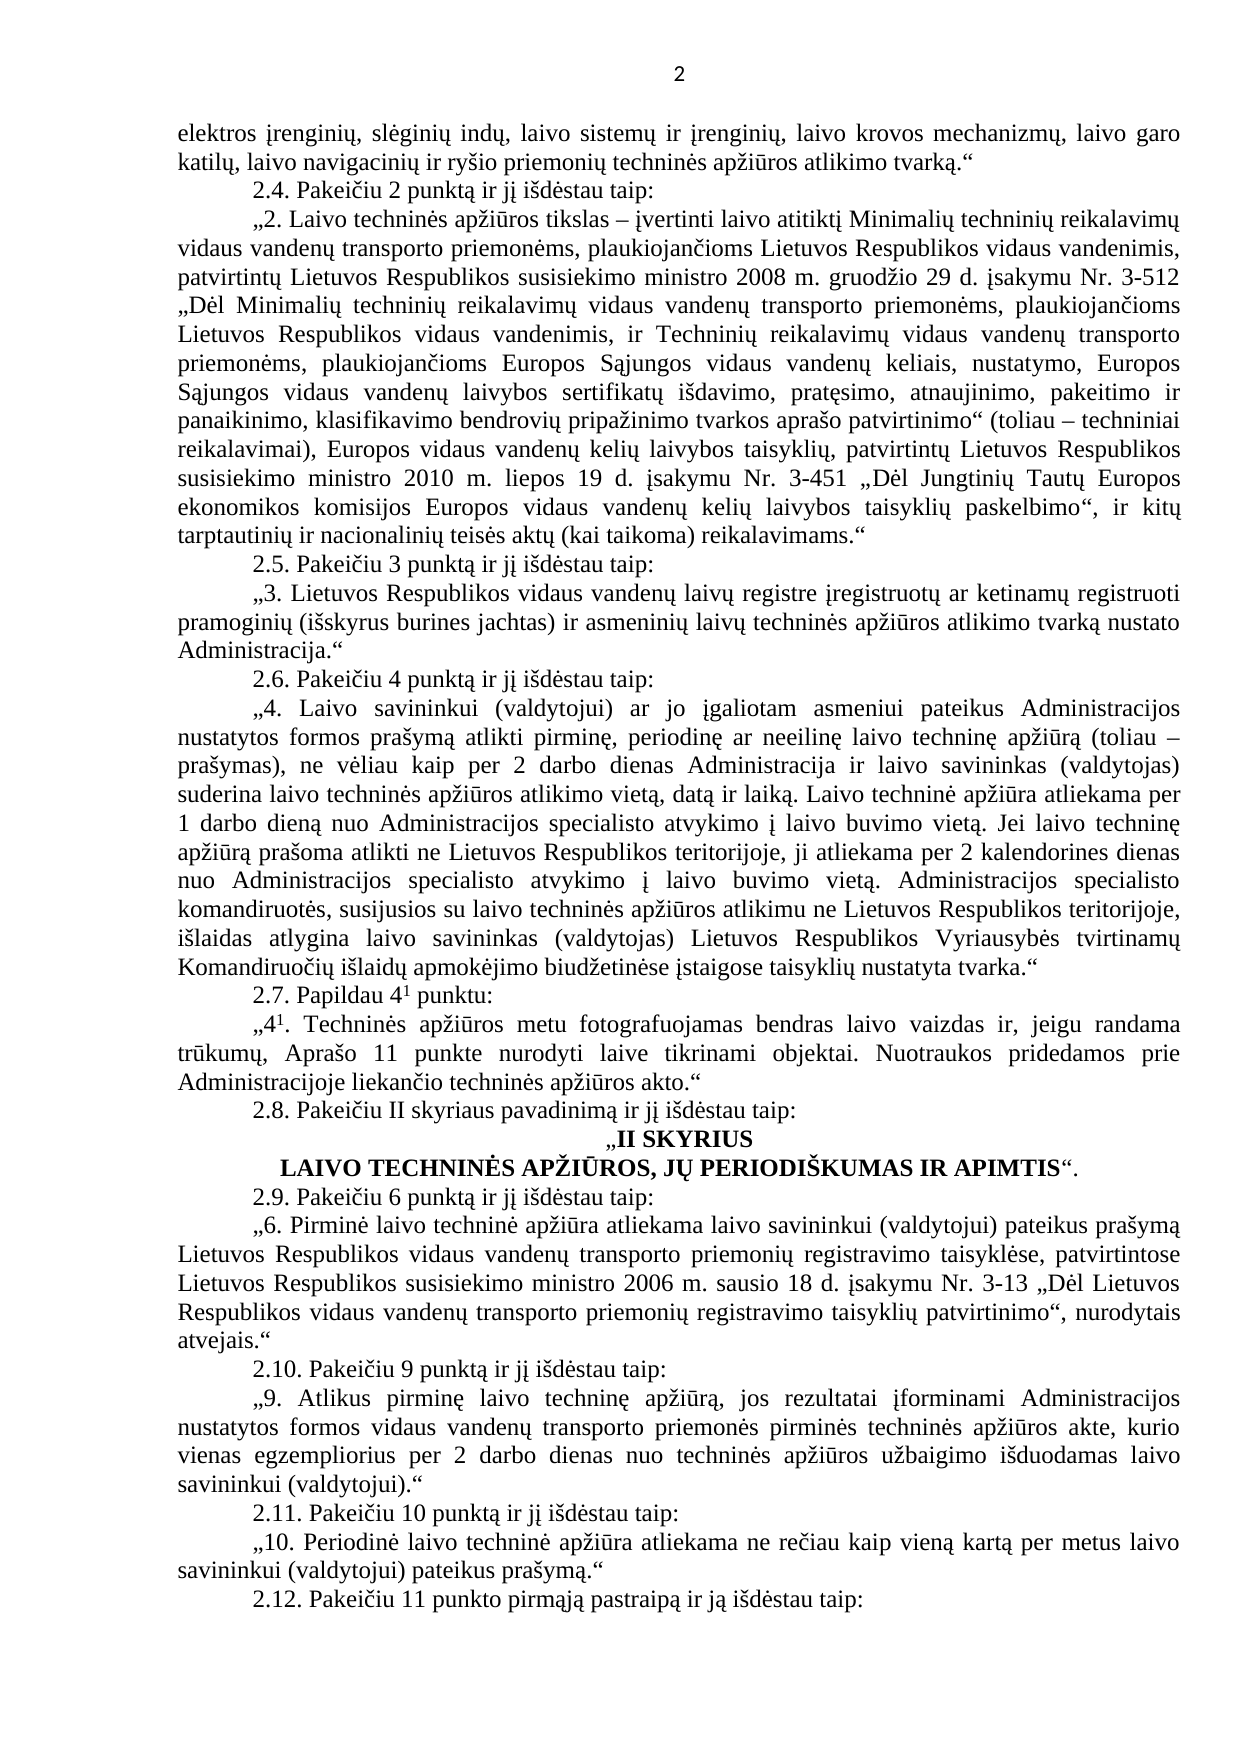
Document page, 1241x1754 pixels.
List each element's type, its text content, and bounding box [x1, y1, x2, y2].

text „II SKYRIUS [177, 1124, 1181, 1153]
text 2.5. Pakeičiu 3 punktą ir jį išdėstau taip: [177, 549, 1181, 578]
text „4. Laivo savininkui (valdytojui) ar jo įgaliotam asmeniui pateikus Administracijos nustatytos formos prašymą atlikti pirminę, periodinę ar neeilinę laivo techninę apžiūrą (toliau – prašymas), ne vėliau kaip per 2 darbo dienas Administracija ir laivo savininkas (valdytojas) suderina laivo techninės apžiūros atlikimo vietą, datą ir laiką. Laivo techninė apžiūra atliekama per 1 darbo dieną nuo Administracijos specialisto atvykimo į laivo buvimo vietą. Jei laivo techninę apžiūrą prašoma atlikti ne Lietuvos Respublikos teritorijoje, ji atliekama per 2 kalendorines dienas nuo Administracijos specialisto atvykimo į laivo buvimo vietą. Administracijos specialisto komandiruotės, susijusios su laivo techninės apžiūros atlikimu ne Lietuvos Respublikos teritorijoje, išlaidas atlygina laivo savininkas (valdytojas) Lietuvos Respublikos Vyriausybės tvirtinamų Komandiruočių išlaidų apmokėjimo biudžetinėse įstaigose taisyklių nustatyta tvarka.“ [177, 693, 1181, 981]
text elektros įrenginių, slėginių indų, laivo sistemų ir įrenginių, laivo krovos mechanizmų, laivo garo katilų, laivo navigacinių ir ryšio priemonių techninės apžiūros atlikimo tvarką.“ [177, 118, 1181, 176]
text „10. Periodinė laivo techninė apžiūra atliekama ne rečiau kaip vieną kartą per metus laivo savininkui (valdytojui) pateikus prašymą.“ [177, 1527, 1181, 1584]
text 2.4. Pakeičiu 2 punktą ir jį išdėstau taip: [177, 176, 1181, 204]
text „3. Lietuvos Respublikos vidaus vandenų laivų registre įregistruotų ar ketinamų registruoti pramoginių (išskyrus burines jachtas) ir asmeninių laivų techninės apžiūros atlikimo tvarką nustato Administracija.“ [177, 578, 1181, 664]
text „9. Atlikus pirminę laivo techninę apžiūrą, jos rezultatai įforminami Administracijos nustatytos formos vidaus vandenų transporto priemonės pirminės techninės apžiūros akte, kurio vienas egzempliorius per 2 darbo dienas nuo techninės apžiūros užbaigimo išduodamas laivo savininkui (valdytojui).“ [177, 1383, 1181, 1498]
text 2.9. Pakeičiu 6 punktą ir jį išdėstau taip: [177, 1182, 1181, 1211]
text LAIVO TECHNINĖS APŽIŪROS, JŲ PERIODIŠKUMAS IR APIMTIS“. [177, 1153, 1181, 1182]
text 2.10. Pakeičiu 9 punktą ir jį išdėstau taip: [177, 1354, 1181, 1383]
text „2. Laivo techninės apžiūros tikslas – įvertinti laivo atitiktį Minimalių techninių reikalavimų vidaus vandenų transporto priemonėms, plaukiojančioms Lietuvos Respublikos vidaus vandenimis, patvirtintų Lietuvos Respublikos susisiekimo ministro 2008 m. gruodžio 29 d. įsakymu Nr. 3-512 „Dėl Minimalių techninių reikalavimų vidaus vandenų transporto priemonėms, plaukiojančioms Lietuvos Respublikos vidaus vandenimis, ir Techninių reikalavimų vidaus vandenų transporto priemonėms, plaukiojančioms Europos Sąjungos vidaus vandenų keliais, nustatymo, Europos Sąjungos vidaus vandenų laivybos sertifikatų išdavimo, pratęsimo, atnaujinimo, pakeitimo ir panaikinimo, klasifikavimo bendrovių pripažinimo tvarkos aprašo patvirtinimo“ (toliau – techniniai reikalavimai), Europos vidaus vandenų kelių laivybos taisyklių, patvirtintų Lietuvos Respublikos susisiekimo ministro 2010 m. liepos 19 d. įsakymu Nr. 3-451 „Dėl Jungtinių Tautų Europos ekonomikos komisijos Europos vidaus vandenų kelių laivybos taisyklių paskelbimo“, ir kitų tarptautinių ir nacionalinių teisės aktų (kai taikoma) reikalavimams.“ [177, 204, 1181, 549]
text 2.7. Papildau 41 punktu: [177, 981, 1181, 1009]
text 2.11. Pakeičiu 10 punktą ir jį išdėstau taip: [177, 1498, 1181, 1527]
text 2.8. Pakeičiu II skyriaus pavadinimą ir jį išdėstau taip: [177, 1096, 1181, 1124]
text „6. Pirminė laivo techninė apžiūra atliekama laivo savininkui (valdytojui) pateikus prašymą Lietuvos Respublikos vidaus vandenų transporto priemonių registravimo taisyklėse, patvirtintose Lietuvos Respublikos susisiekimo ministro 2006 m. sausio 18 d. įsakymu Nr. 3-13 „Dėl Lietuvos Respublikos vidaus vandenų transporto priemonių registravimo taisyklių patvirtinimo“, nurodytais atvejais.“ [177, 1211, 1181, 1354]
text „41. Techninės apžiūros metu fotografuojamas bendras laivo vaizdas ir, jeigu randama trūkumų, Aprašo 11 punkte nurodyti laive tikrinami objektai. Nuotraukos pridedamos prie Administracijoje liekančio techninės apžiūros akto.“ [177, 1009, 1181, 1096]
text 2.12. Pakeičiu 11 punkto pirmąją pastraipą ir ją išdėstau taip: [177, 1584, 1181, 1613]
text 2.6. Pakeičiu 4 punktą ir jį išdėstau taip: [177, 664, 1181, 693]
